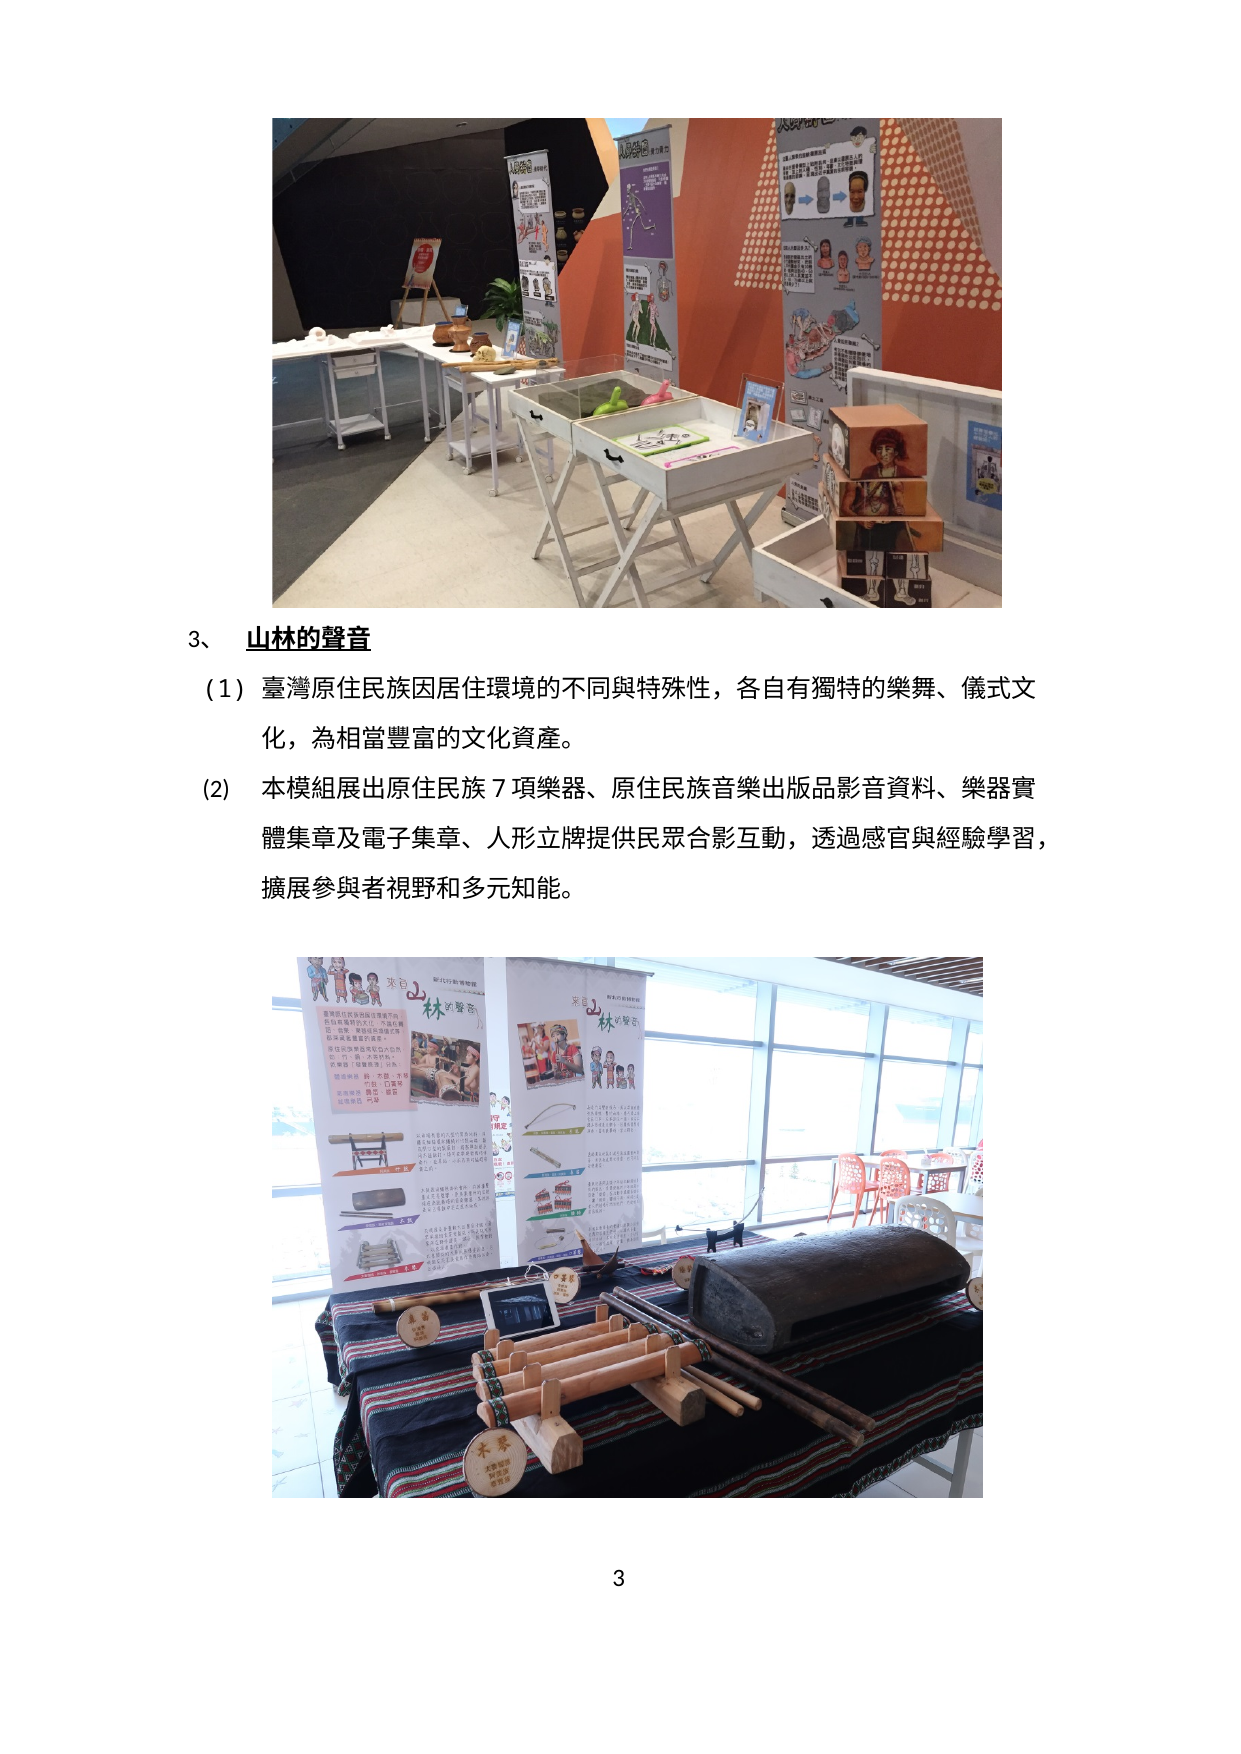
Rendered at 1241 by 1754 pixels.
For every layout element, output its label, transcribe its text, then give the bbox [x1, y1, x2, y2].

table_header [1002, 118, 1029, 607]
table_header [261, 1568, 603, 1598]
table_header [645, 1568, 1029, 1598]
table_header [261, 907, 1029, 1567]
list 3 [612, 1567, 636, 1592]
list 臺灣原住民族因居住環境的不同與特殊性，各自有獨特的樂舞、儀式文化，為相當豐富的文化資產。 [202, 657, 1053, 757]
list 本模組展出原住民族7項樂器、原住民族音樂出版品影音資料、樂器實體集章及電子集章、人形立牌提供民眾合影互動，透過感官與經驗學習，擴展參與者視野和多元知能。 [603, 1559, 645, 1607]
picture [272, 957, 983, 1498]
table_header [261, 118, 272, 607]
list 山林的聲音 [187, 607, 1053, 657]
picture [272, 118, 1002, 608]
list 本模組展出原住民族7項樂器、原住民族音樂出版品影音資料、樂器實體集章及電子集章、人形立牌提供民眾合影互動，透過感官與經驗學習，擴展參與者視野和多元知能。 [202, 757, 1053, 907]
